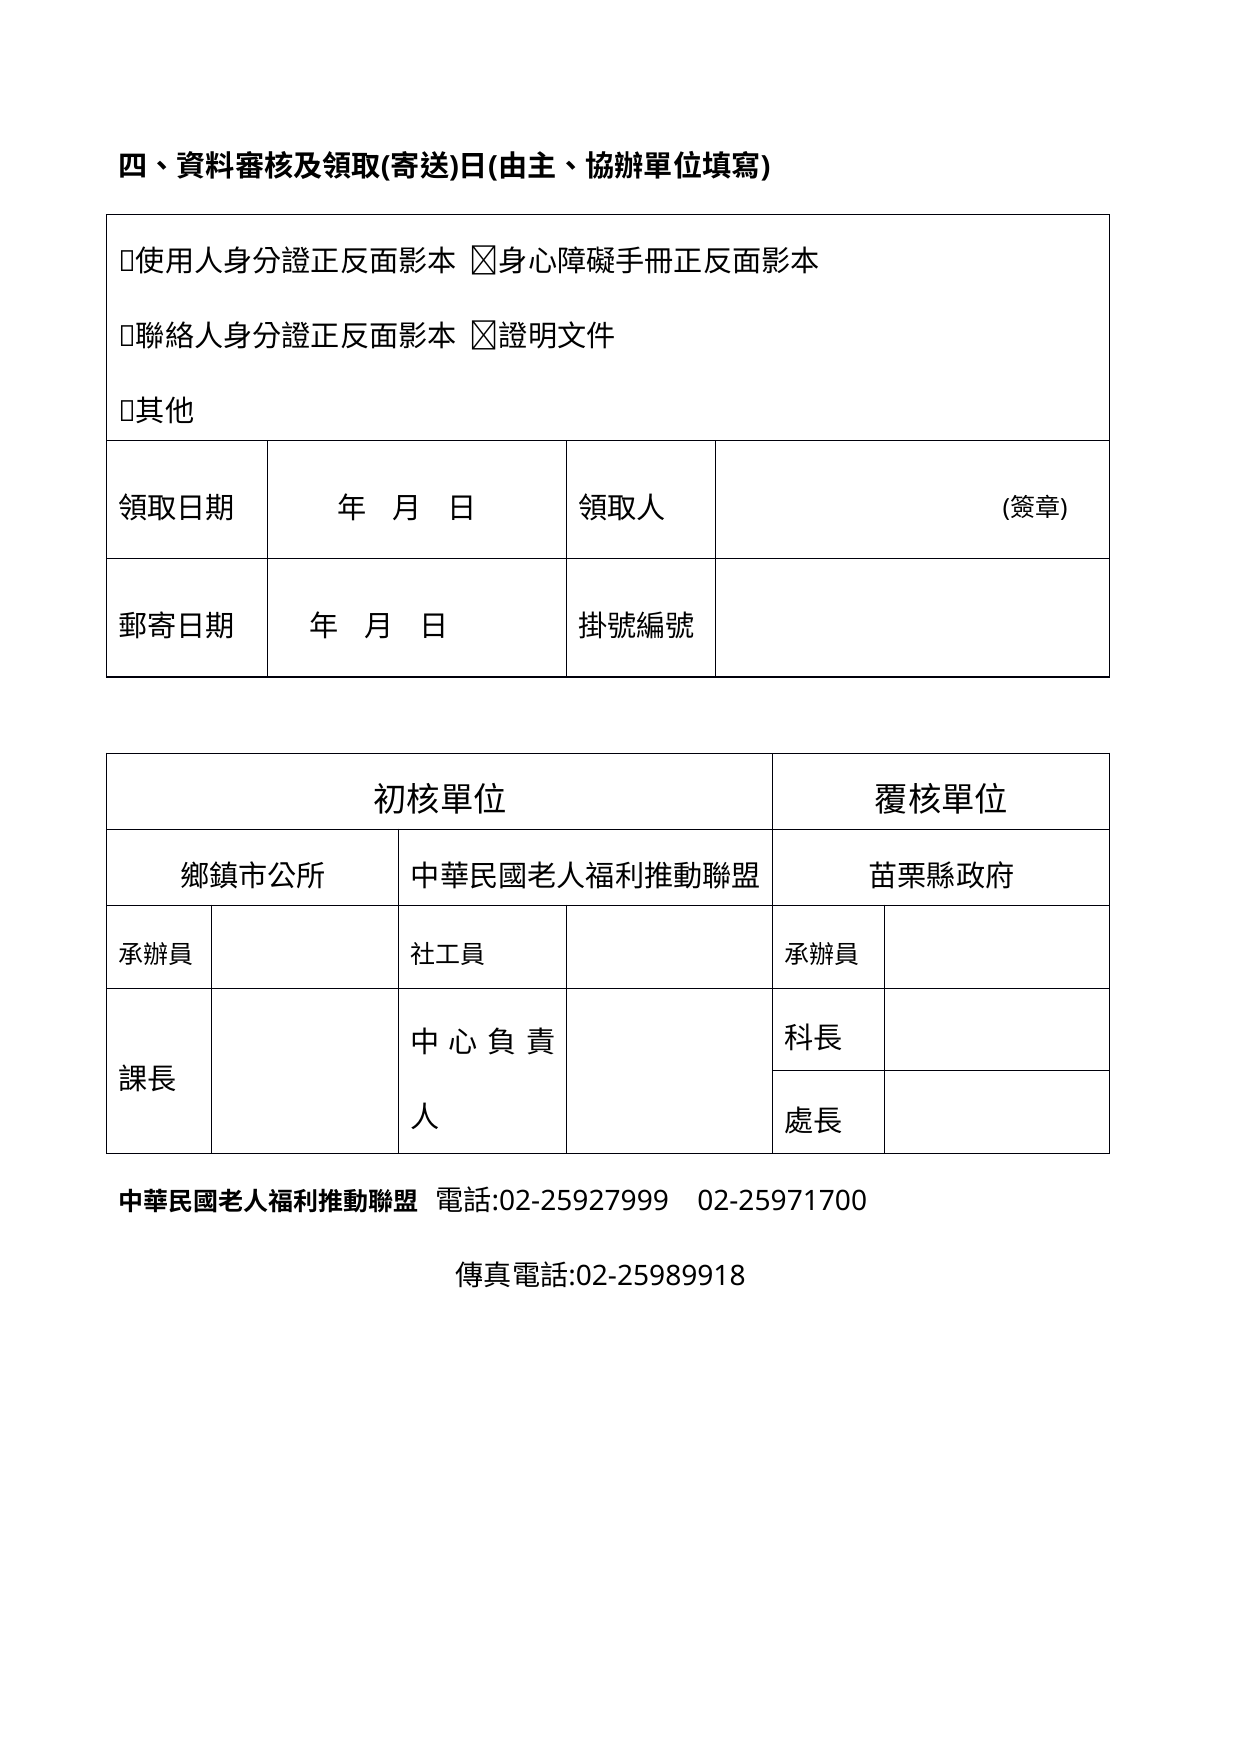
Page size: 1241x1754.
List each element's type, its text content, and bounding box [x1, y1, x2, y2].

table_cell [885, 1071, 1109, 1153]
table_cell 承辦員 [773, 906, 884, 987]
table_cell 科長 [773, 989, 884, 1070]
text 傳真電話:02-25989918 [118, 1229, 1122, 1304]
table_cell [567, 989, 772, 1153]
table_cell 掛號編號 [567, 559, 715, 676]
table_cell 年 月 日 [268, 441, 566, 558]
table_cell 領取日期 [107, 441, 267, 558]
table_cell 鄉鎮市公所 [107, 830, 398, 904]
table_cell 承辦員 [107, 906, 211, 987]
table_cell 中心負責人 [399, 989, 566, 1153]
table_cell 處長 [773, 1071, 884, 1153]
table_cell [212, 989, 398, 1153]
table_cell [885, 989, 1109, 1070]
table_cell 中華民國老人福利推動聯盟 [399, 830, 772, 904]
table_cell 社工員 [399, 906, 566, 987]
table_cell 領取人 [567, 441, 715, 558]
table_header 覆核單位 [773, 754, 1109, 828]
table_cell 年 月 日 [268, 559, 566, 676]
table_cell 郵寄日期 [107, 559, 267, 676]
text 四、資料審核及領取(寄送)日(由主、協辦單位填寫) [118, 120, 1122, 195]
table_header 使用人身分證正反面影本 身心障礙手冊正反面影本 聯絡人身分證正反面影本 證明文件 其他 [107, 215, 1109, 440]
text 中華民國老人福利推動聯盟 電話:02-25927999 02-25971700 [118, 1154, 1122, 1229]
table_cell (簽章) [716, 441, 1109, 558]
table_cell [212, 906, 398, 987]
table_cell [885, 906, 1109, 987]
table_header 初核單位 [107, 754, 772, 828]
table_cell 課長 [107, 989, 211, 1153]
table_cell [567, 906, 772, 987]
table_cell [716, 559, 1109, 676]
table_cell 苗栗縣政府 [773, 830, 1109, 904]
